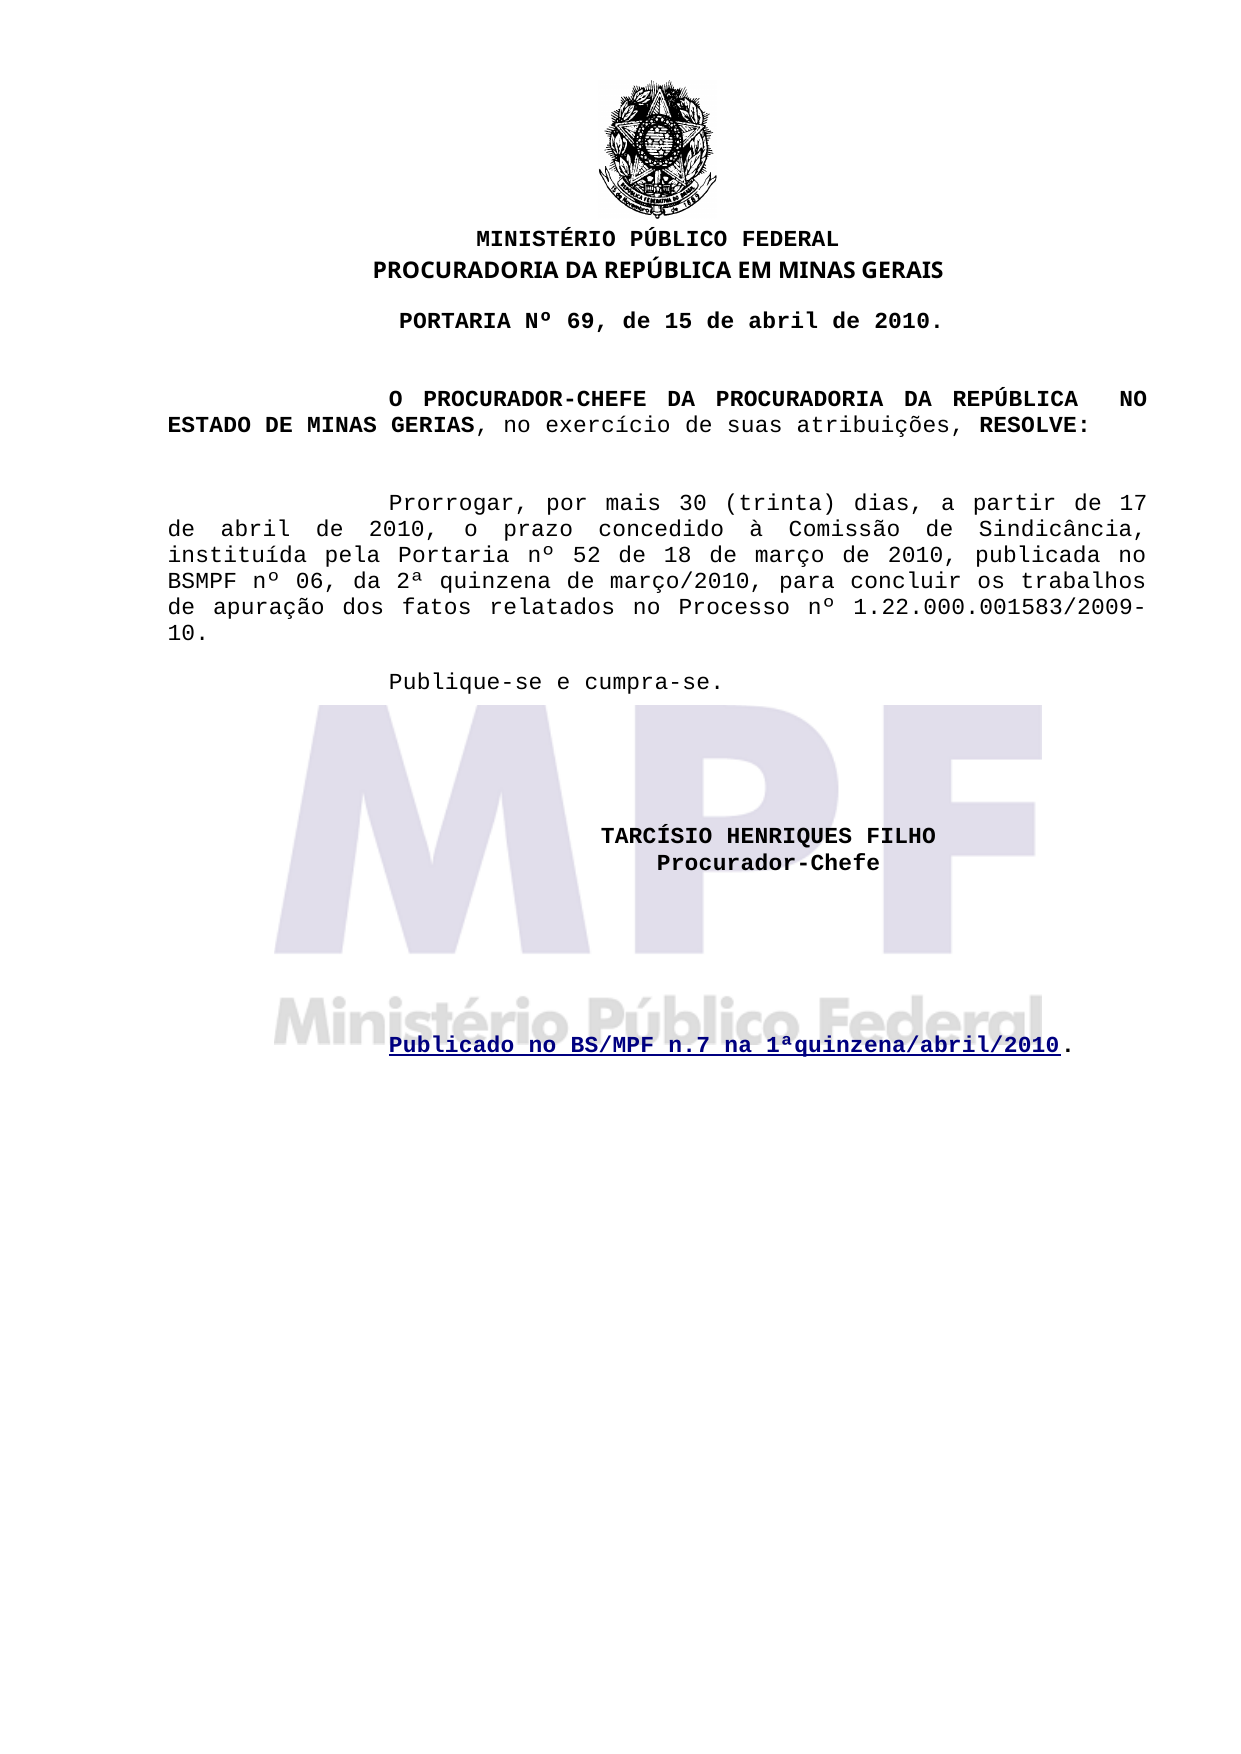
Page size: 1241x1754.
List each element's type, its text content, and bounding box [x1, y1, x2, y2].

picture [274, 877, 1042, 1033]
text Publique-se e cumpra-se. [167, 671, 1148, 697]
text Prorrogar, por mais 30 (trinta) dias, a partir de 17 de abril de 2010, o prazo concedido à Comissão de Sindicância, instituída pela Portaria nº 52 de 18 de março de 2010, publicada no BSMPF nº 06, da 2ª quinzena de março/2010, para concluir os trabalhos de apuração dos fatos relatados no Processo nº 1.22.000.001583/2009-10. [167, 492, 1148, 648]
picture [274, 705, 1042, 825]
text TARCÍSIO HENRIQUES FILHO [167, 825, 1148, 851]
picture [598, 80, 717, 219]
text Procurador-Chefe [167, 851, 1148, 877]
text O PROCURADOR-CHEFE DA PROCURADORIA DA REPÚBLICA NO ESTADO DE MINAS GERIAS, no exercício de suas atribuições, RESOLVE: [167, 387, 1148, 439]
text PORTARIA Nº 69, de 15 de abril de 2010. [167, 309, 1148, 335]
text Publicado no BS/MPF n.7 na 1ªquinzena/abril/2010. [167, 1033, 1148, 1059]
